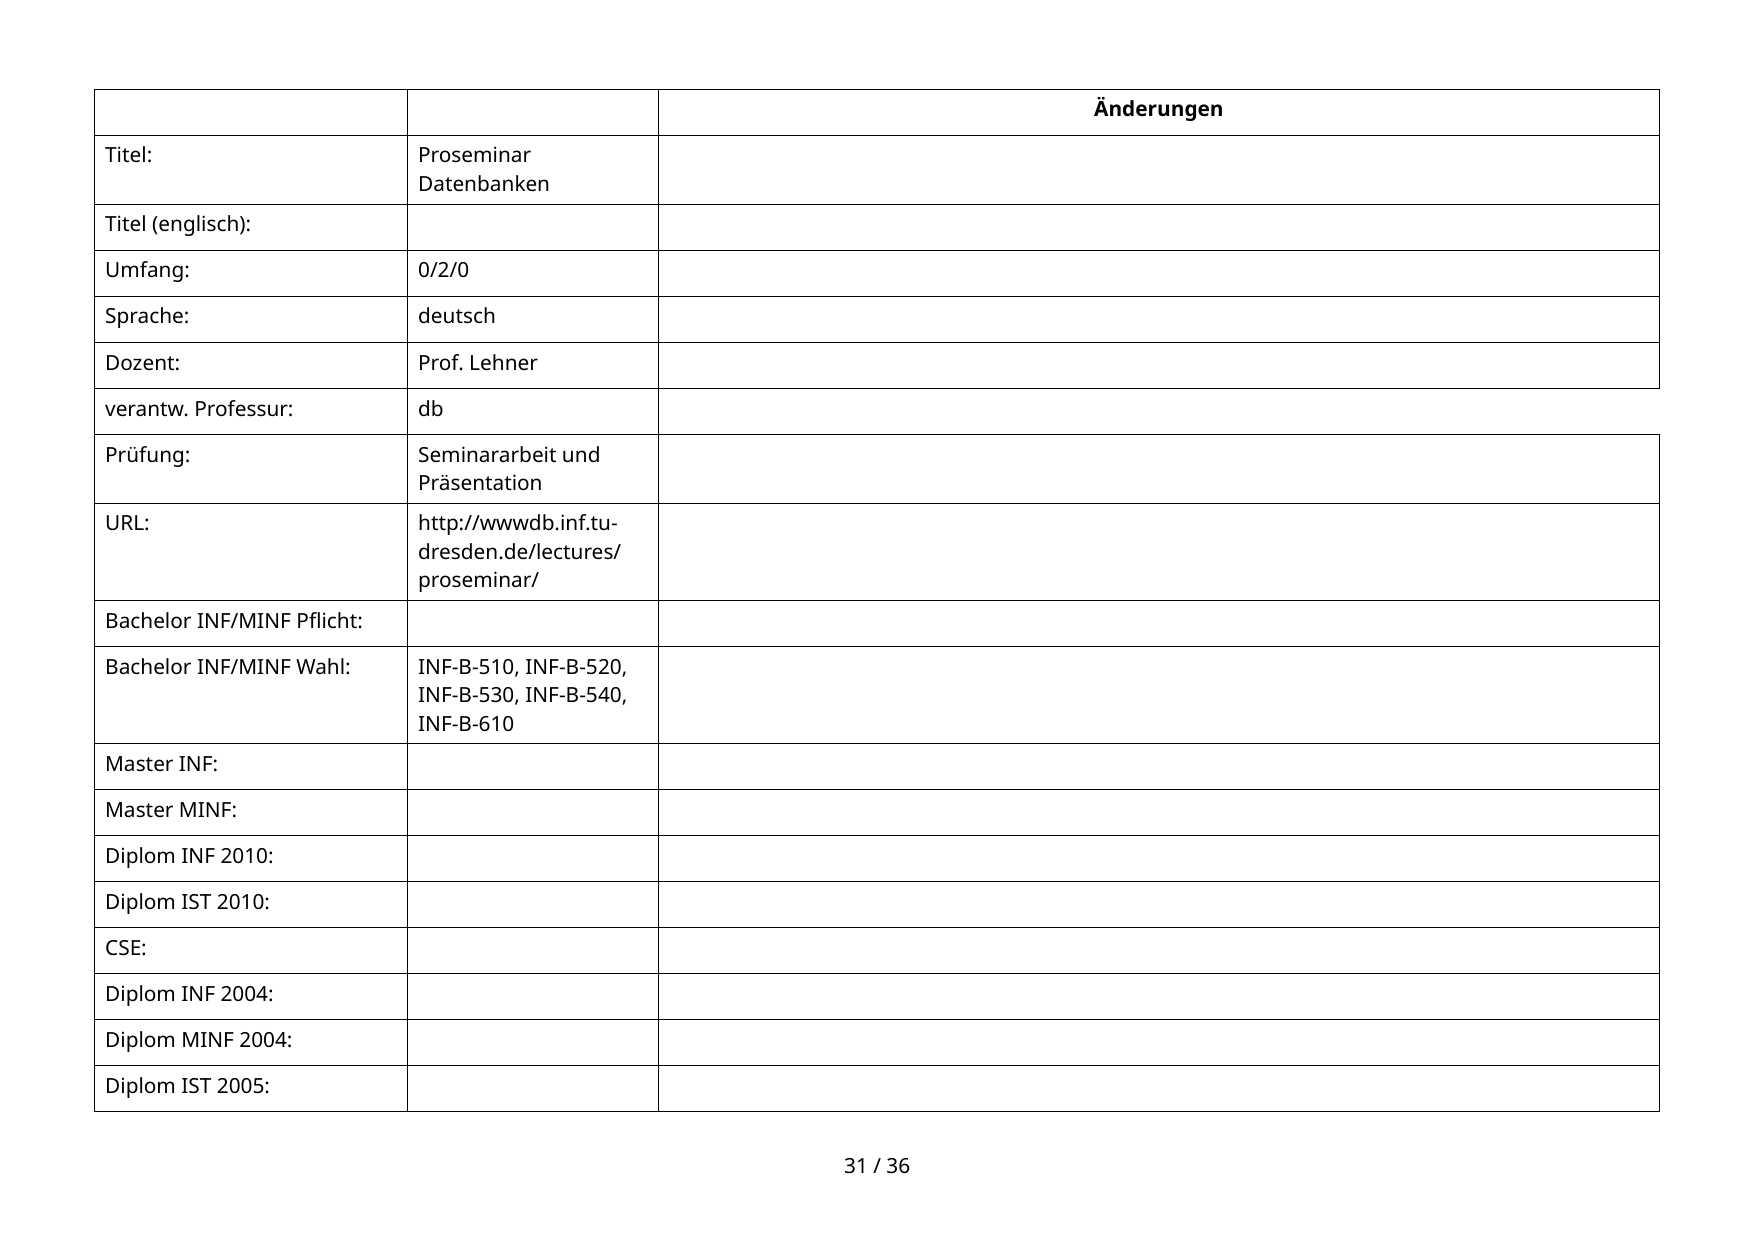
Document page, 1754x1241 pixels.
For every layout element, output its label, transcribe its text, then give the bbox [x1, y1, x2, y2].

table_header [95, 90, 407, 134]
table_cell [408, 205, 658, 249]
table_cell [659, 136, 1659, 203]
table_cell [408, 836, 658, 881]
table_cell URL: [95, 504, 407, 600]
table_cell Diplom INF 2004: [95, 974, 407, 1019]
table_cell [659, 343, 1659, 388]
table_cell Dozent: [95, 343, 407, 388]
table_cell [659, 504, 1659, 600]
table_cell Bachelor INF/MINF Pflicht: [95, 601, 407, 646]
table_cell [659, 928, 1659, 973]
table_cell Master INF: [95, 744, 407, 789]
table_cell Master MINF: [95, 790, 407, 835]
table_cell INF-B-510, INF-B-520, INF-B-530, INF-B-540, INF-B-610 [408, 647, 658, 743]
table_cell [408, 744, 658, 789]
table_cell Diplom INF 2010: [95, 836, 407, 881]
table_cell Prof. Lehner [408, 343, 658, 388]
table_cell Prüfung: [95, 435, 407, 502]
table_cell Proseminar Datenbanken [408, 136, 658, 203]
table_cell Sprache: [95, 297, 407, 342]
table_cell Titel (englisch): [95, 205, 407, 249]
table_cell [408, 790, 658, 835]
table_cell [659, 790, 1659, 835]
table_cell [408, 601, 658, 646]
table_cell [659, 744, 1659, 789]
table_cell [408, 1020, 658, 1065]
table_cell verantw. Professur: [95, 389, 407, 434]
table_cell Diplom MINF 2004: [95, 1020, 407, 1065]
table_cell 0/2/0 [408, 251, 658, 296]
table_cell Titel: [95, 136, 407, 203]
table_header Änderungen [659, 90, 1659, 134]
table_cell deutsch [408, 297, 658, 342]
table_cell db [408, 389, 658, 434]
table_cell [408, 882, 658, 927]
table_cell CSE: [95, 928, 407, 973]
table_cell [659, 601, 1659, 646]
table_cell [659, 1066, 1659, 1111]
table_header [408, 90, 658, 134]
table_cell Bachelor INF/MINF Wahl: [95, 647, 407, 743]
table_cell [659, 647, 1659, 743]
table_cell Seminararbeit und Präsentation [408, 435, 658, 502]
table_cell [659, 1020, 1659, 1065]
table_cell [659, 974, 1659, 1019]
table_cell Umfang: [95, 251, 407, 296]
table_cell [659, 297, 1659, 342]
table_cell [659, 882, 1659, 927]
table_cell [659, 251, 1659, 296]
table_cell [408, 1066, 658, 1111]
table_cell [659, 205, 1659, 249]
table_cell Diplom IST 2005: [95, 1066, 407, 1111]
table_cell [659, 435, 1659, 502]
table_cell Diplom IST 2010: [95, 882, 407, 927]
table_cell [408, 974, 658, 1019]
table_cell http://wwwdb.inf.tu-dresden.de/lectures/proseminar/ [408, 504, 658, 600]
table_cell [659, 836, 1659, 881]
table_cell [408, 928, 658, 973]
